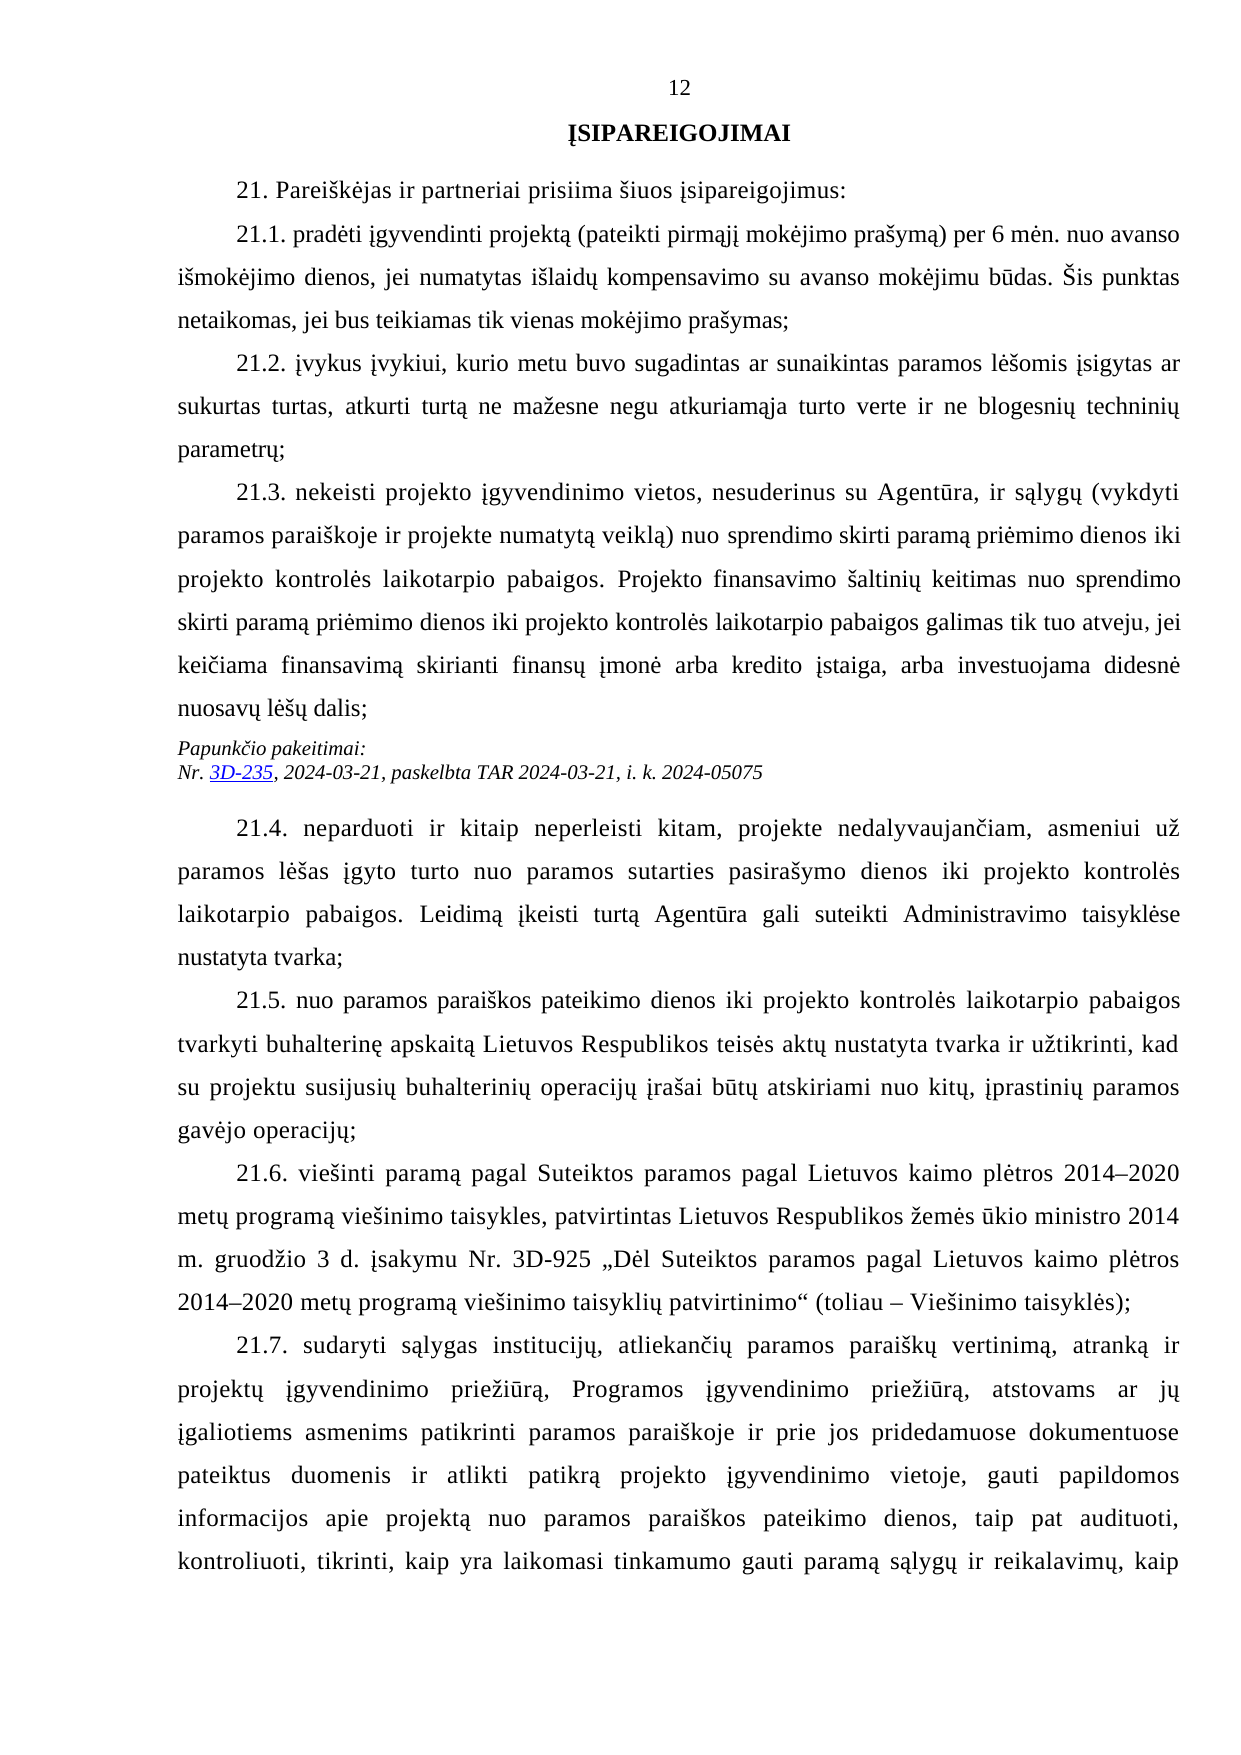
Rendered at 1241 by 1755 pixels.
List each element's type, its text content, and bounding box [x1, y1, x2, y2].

text Nr. 3D-235, 2024-03-21, paskelbta TAR 2024-03-21, i. k. 2024-05075 [177, 760, 1181, 784]
text 21. Pareiškėjas ir partneriai prisiima šiuos įsipareigojimus: [177, 176, 1181, 204]
text 21.4. neparduoti ir kitaip neperleisti kitam, projekte nedalyvaujančiam, asmeniui už paramos lėšas įgyto turto nuo paramos sutarties pasirašymo dienos iki projekto kontrolės laikotarpio pabaigos. Leidimą įkeisti turtą Agentūra gali suteikti Administravimo taisyklėse nustatyta tvarka; [177, 813, 1181, 971]
text 21.6. viešinti paramą pagal Suteiktos paramos pagal Lietuvos kaimo plėtros 2014–2020 metų programą viešinimo taisykles, patvirtintas Lietuvos Respublikos žemės ūkio ministro 2014 m. gruodžio 3 d. įsakymu Nr. 3D-925 „Dėl Suteiktos paramos pagal Lietuvos kaimo plėtros 2014–2020 metų programą viešinimo taisyklių patvirtinimo“ (toliau – Viešinimo taisyklės); [177, 1158, 1181, 1316]
text 21.3. nekeisti projekto įgyvendinimo vietos, nesuderinus su Agentūra, ir sąlygų (vykdyti paramos paraiškoje ir projekte numatytą veiklą) nuo sprendimo skirti paramą priėmimo dienos iki projekto kontrolės laikotarpio pabaigos. Projekto finansavimo šaltinių keitimas nuo sprendimo skirti paramą priėmimo dienos iki projekto kontrolės laikotarpio pabaigos galimas tik tuo atveju, jei keičiama finansavimą skirianti finansų įmonė arba kredito įstaiga, arba investuojama didesnė nuosavų lėšų dalis; [177, 477, 1181, 722]
text 21.5. nuo paramos paraiškos pateikimo dienos iki projekto kontrolės laikotarpio pabaigos tvarkyti buhalterinę apskaitą Lietuvos Respublikos teisės aktų nustatyta tvarka ir užtikrinti, kad su projektu susijusių buhalterinių operacijų įrašai būtų atskiriami nuo kitų, įprastinių paramos gavėjo operacijų; [177, 986, 1181, 1144]
text Papunkčio pakeitimai: [177, 736, 1181, 760]
text ĮSIPAREIGOJIMAI [177, 118, 1181, 147]
text 21.7. sudaryti sąlygas institucijų, atliekančių paramos paraiškų vertinimą, atranką ir projektų įgyvendinimo priežiūrą, Programos įgyvendinimo priežiūrą, atstovams ar jų įgaliotiems asmenims patikrinti paramos paraiškoje ir prie jos pridedamuose dokumentuose pateiktus duomenis ir atlikti patikrą projekto įgyvendinimo vietoje, gauti papildomos informacijos apie projektą nuo paramos paraiškos pateikimo dienos, taip pat audituoti, kontroliuoti, tikrinti, kaip yra laikomasi tinkamumo gauti paramą sąlygų ir reikalavimų, kaip [177, 1331, 1181, 1575]
text 21.1. pradėti įgyvendinti projektą (pateikti pirmąjį mokėjimo prašymą) per 6 mėn. nuo avanso išmokėjimo dienos, jei numatytas išlaidų kompensavimo su avanso mokėjimu būdas. Šis punktas netaikomas, jei bus teikiamas tik vienas mokėjimo prašymas; [177, 219, 1181, 334]
text 21.2. įvykus įvykiui, kurio metu buvo sugadintas ar sunaikintas paramos lėšomis įsigytas ar sukurtas turtas, atkurti turtą ne mažesne negu atkuriamąja turto verte ir ne blogesnių techninių parametrų; [177, 348, 1181, 463]
